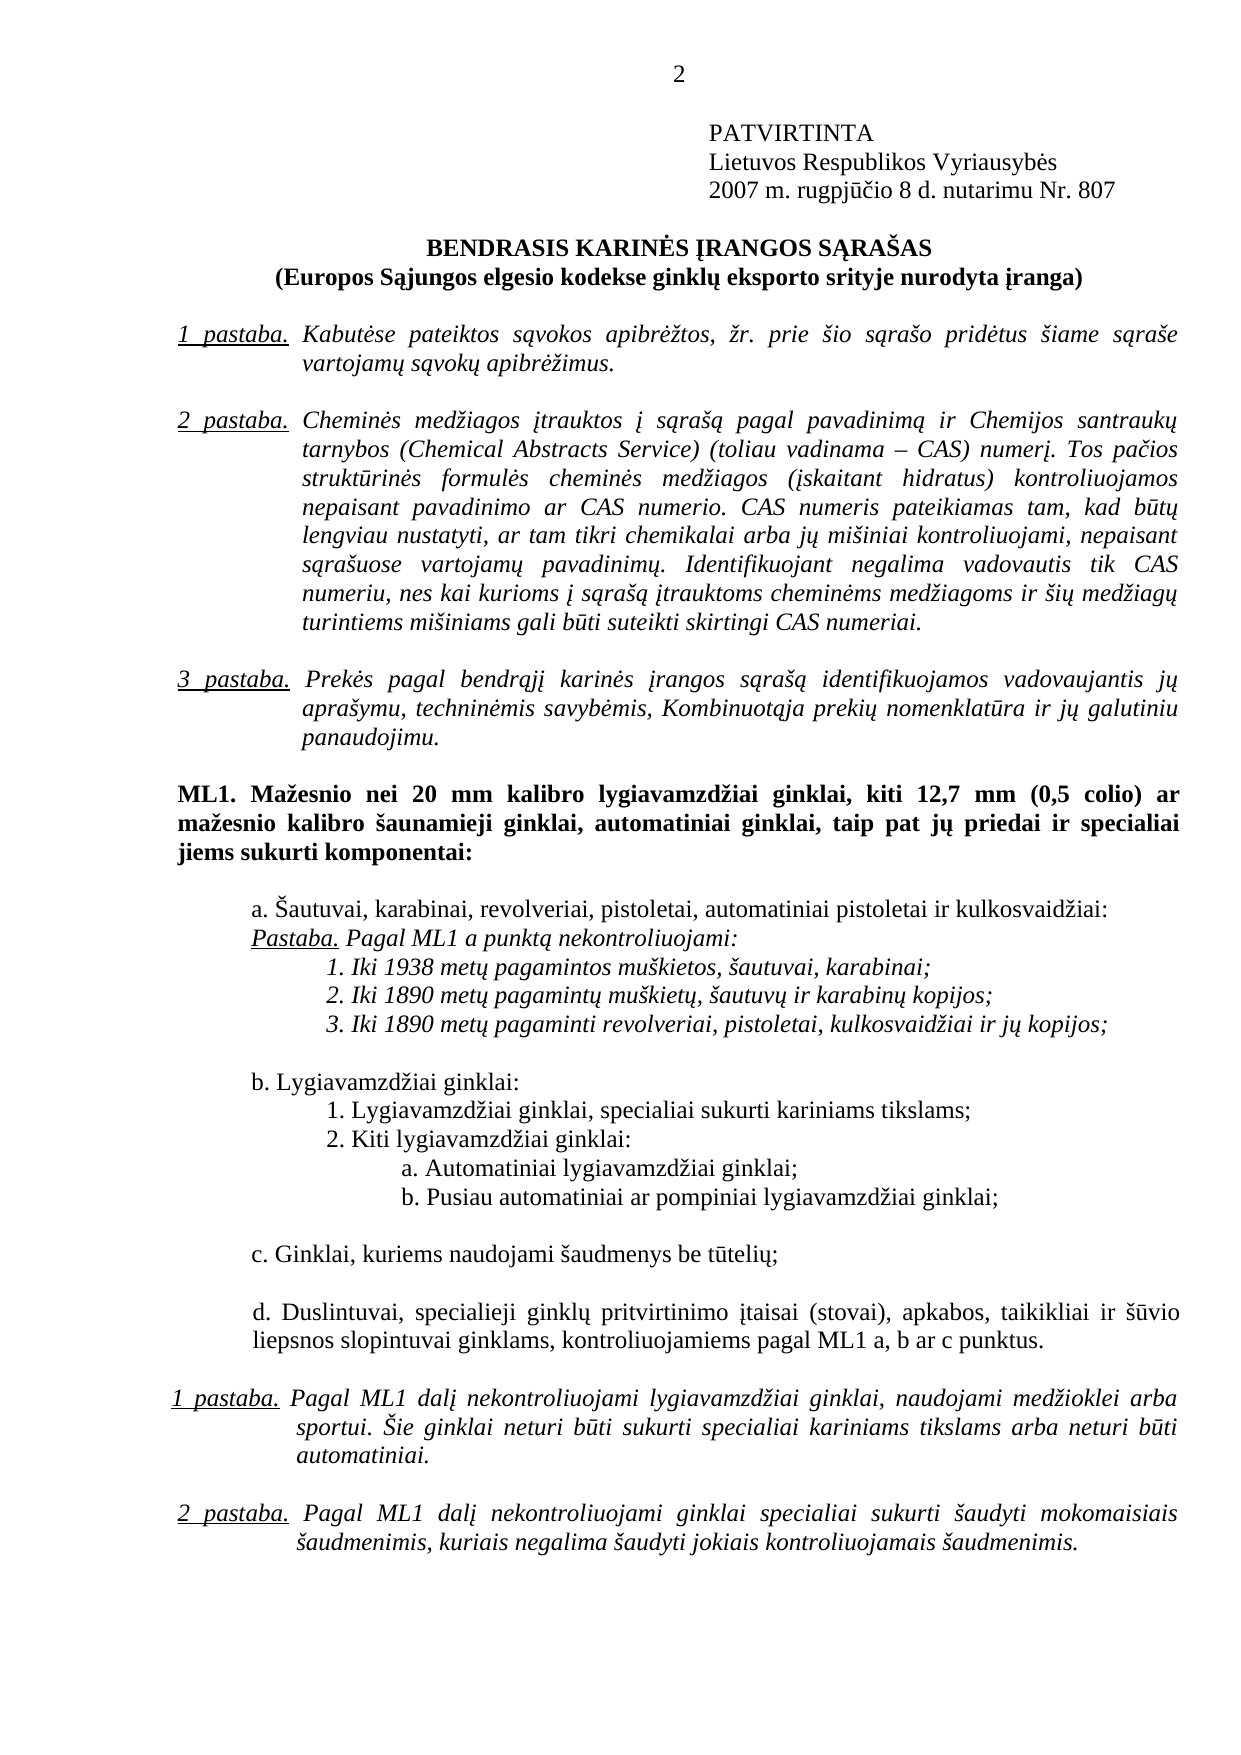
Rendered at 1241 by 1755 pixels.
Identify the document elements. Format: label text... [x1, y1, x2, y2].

text 1 pastaba. Pagal ML1 dalį nekontroliuojami lygiavamzdžiai ginklai, naudojami medžioklei arba sportui. Šie ginklai neturi būti sukurti specialiai kariniams tikslams arba neturi būti automatiniai. [171, 1383, 1181, 1469]
text 2. Kiti lygiavamzdžiai ginklai: [252, 1124, 1181, 1153]
text 1. Lygiavamzdžiai ginklai, specialiai sukurti kariniams tikslams; [252, 1096, 1181, 1124]
text Patvirtinta [177, 118, 1181, 147]
text d. Duslintuvai, specialieji ginklų pritvirtinimo įtaisai (stovai), apkabos, taikikliai ir šūvio liepsnos slopintuvai ginklams, kontroliuojamiems pagal ML1 a, b ar c punktus. [252, 1297, 1181, 1354]
text 3. Iki 1890 metų pagaminti revolveriai, pistoletai, kulkosvaidžiai ir jų kopijos; [252, 1009, 1181, 1038]
text c. Ginklai, kuriems naudojami šaudmenys be tūtelių; [177, 1239, 1181, 1268]
text 1 pastaba. Kabutėse pateiktos sąvokos apibrėžtos, žr. prie šio sąrašo pridėtus šiame sąraše vartojamų sąvokų apibrėžimus. [177, 319, 1181, 377]
text b. Lygiavamzdžiai ginklai: [177, 1067, 1181, 1096]
text 2 pastaba. Cheminės medžiagos įtrauktos į sąrašą pagal pavadinimą ir Chemijos santraukų tarnybos (Chemical Abstracts Service) (toliau vadinama – CAS) numerį. Tos pačios struktūrinės formulės cheminės medžiagos (įskaitant hidratus) kontroliuojamos nepaisant pavadinimo ar CAS numerio. CAS numeris pateikiamas tam, kad būtų lengviau nustatyti, ar tam tikri chemikalai arba jų mišiniai kontroliuojami, nepaisant sąrašuose vartojamų pavadinimų. Identifikuojant negalima vadovautis tik CAS numeriu, nes kai kurioms į sąrašą įtrauktoms cheminėms medžiagoms ir šių medžiagų turintiems mišiniams gali būti suteikti skirtingi CAS numeriai. [177, 406, 1181, 636]
text 2007 m. rugpjūčio 8 d. nutarimu Nr. 807 [177, 176, 1181, 204]
text (Europos Sąjungos elgesio kodekse ginklų eksporto srityje nurodyta įranga) [177, 262, 1181, 291]
text a. Šautuvai, karabinai, revolveriai, pistoletai, automatiniai pistoletai ir kulkosvaidžiai: [177, 894, 1181, 923]
text 2. Iki 1890 metų pagamintų muškietų, šautuvų ir karabinų kopijos; [252, 981, 1181, 1009]
text 3 pastaba. Prekės pagal bendrąjį karinės įrangos sąrašą identifikuojamos vadovaujantis jų aprašymu, techninėmis savybėmis, Kombinuotąja prekių nomenklatūra ir jų galutiniu panaudojimu. [177, 664, 1181, 751]
text ML1. Mažesnio nei 20 mm kalibro lygiavamzdžiai ginklai, kiti 12,7 mm (0,5 colio) ar mažesnio kalibro šaunamieji ginklai, automatiniai ginklai, taip pat jų priedai ir specialiai jiems sukurti komponentai: [177, 779, 1181, 866]
text 1. Iki 1938 metų pagamintos muškietos, šautuvai, karabinai; [252, 952, 1181, 981]
text 2 pastaba. Pagal ML1 dalį nekontroliuojami ginklai specialiai sukurti šaudyti mokomaisiais šaudmenimis, kuriais negalima šaudyti jokiais kontroliuojamais šaudmenimis. [177, 1498, 1181, 1556]
text Pastaba. Pagal ML1 a punktą nekontroliuojami: [177, 923, 1181, 952]
text BENDRASIS KARINĖS ĮRANGOS SĄRAŠAS [177, 233, 1181, 262]
text b. Pusiau automatiniai ar pompiniai lygiavamzdžiai ginklai; [327, 1182, 1181, 1211]
text a. Automatiniai lygiavamzdžiai ginklai; [327, 1153, 1181, 1182]
text Lietuvos Respublikos Vyriausybės [177, 147, 1181, 176]
